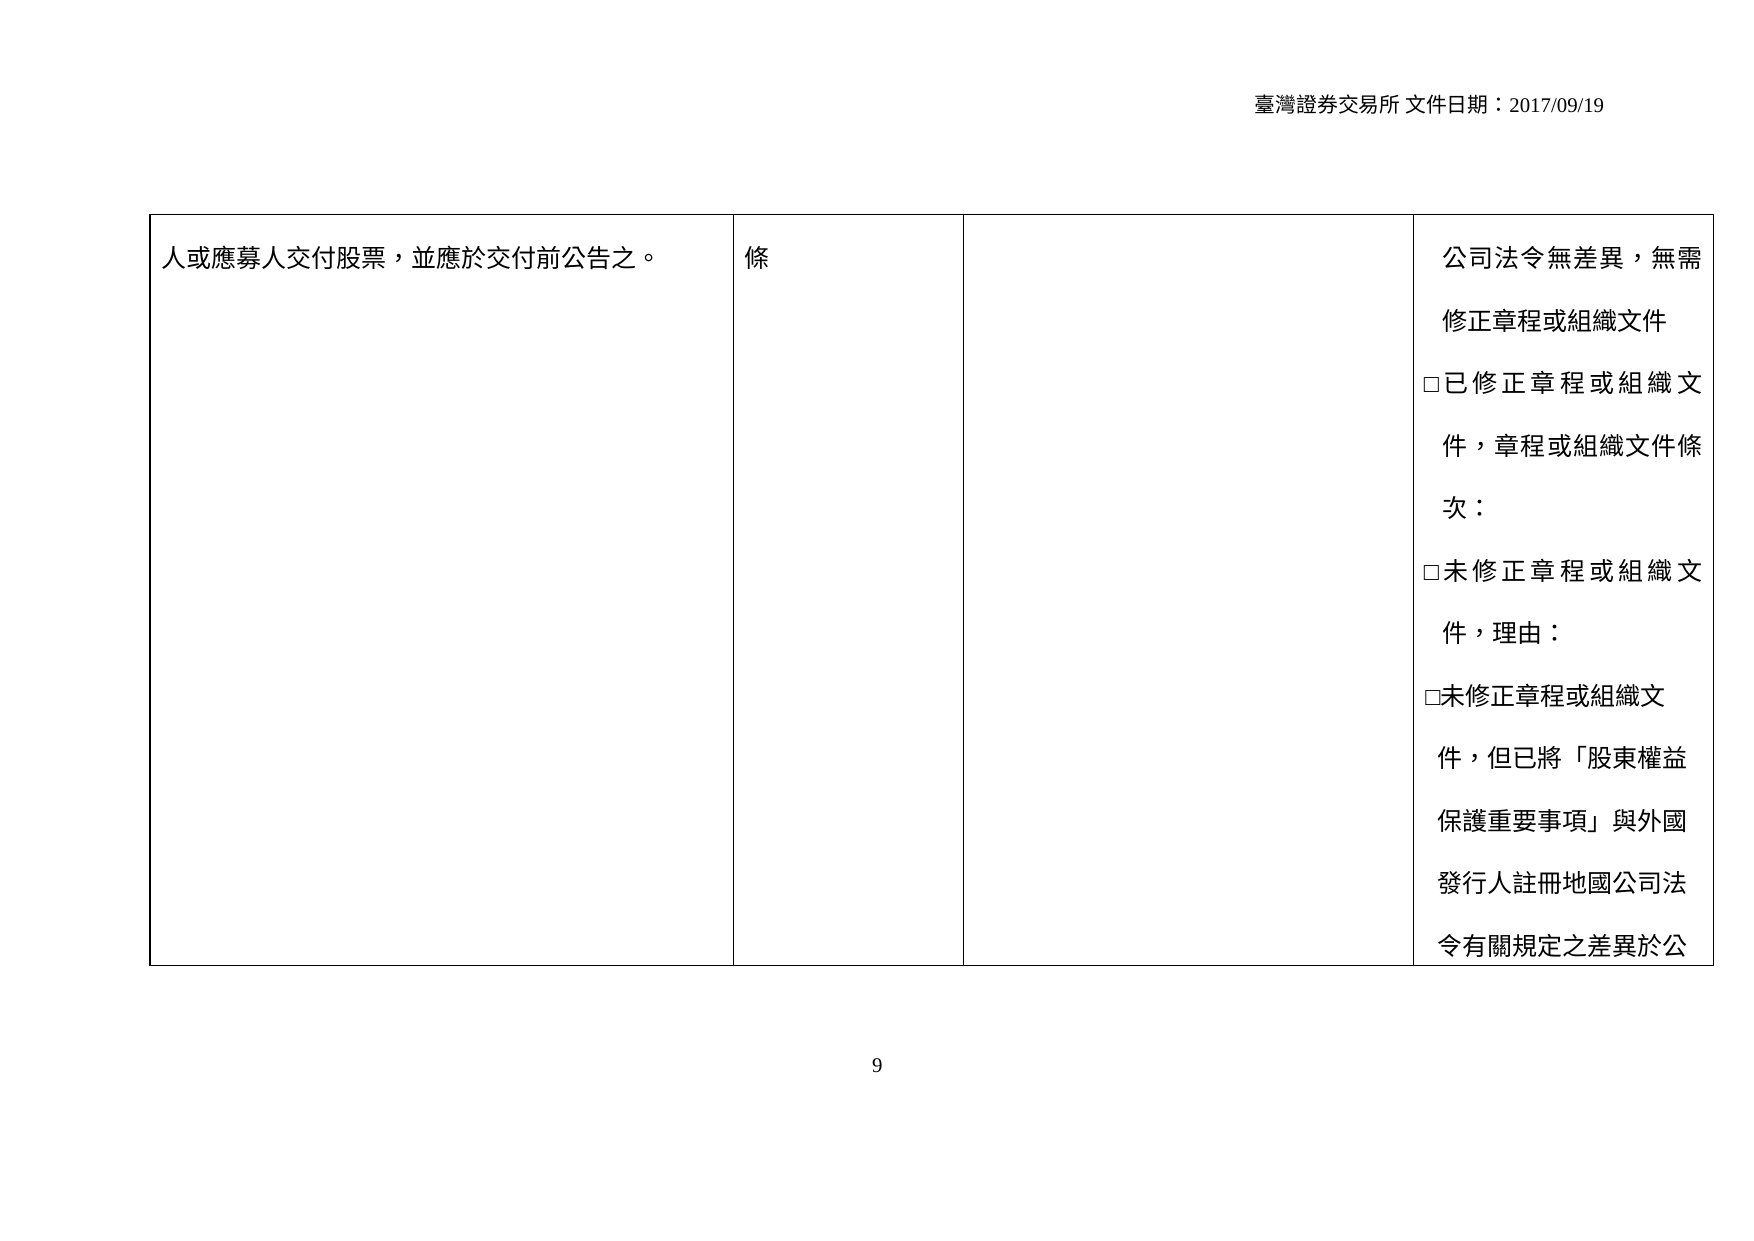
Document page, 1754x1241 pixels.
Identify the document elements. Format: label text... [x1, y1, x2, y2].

table_cell 公司法令無差異，無需修正章程或組織文件 □已修正章程或組織文件，章程或組織文件條次： □未修正章程或組織文件，理由： □未修正章程或組織文件，但已將「股東權益保護重要事項」與外國發行人註冊地國公司法令有關規定之差異於公 [1414, 215, 1713, 965]
table_cell 條 [734, 215, 963, 965]
table_cell 人或應募人交付股票，並應於交付前公告之。 [151, 215, 733, 965]
table_cell [964, 215, 1413, 965]
